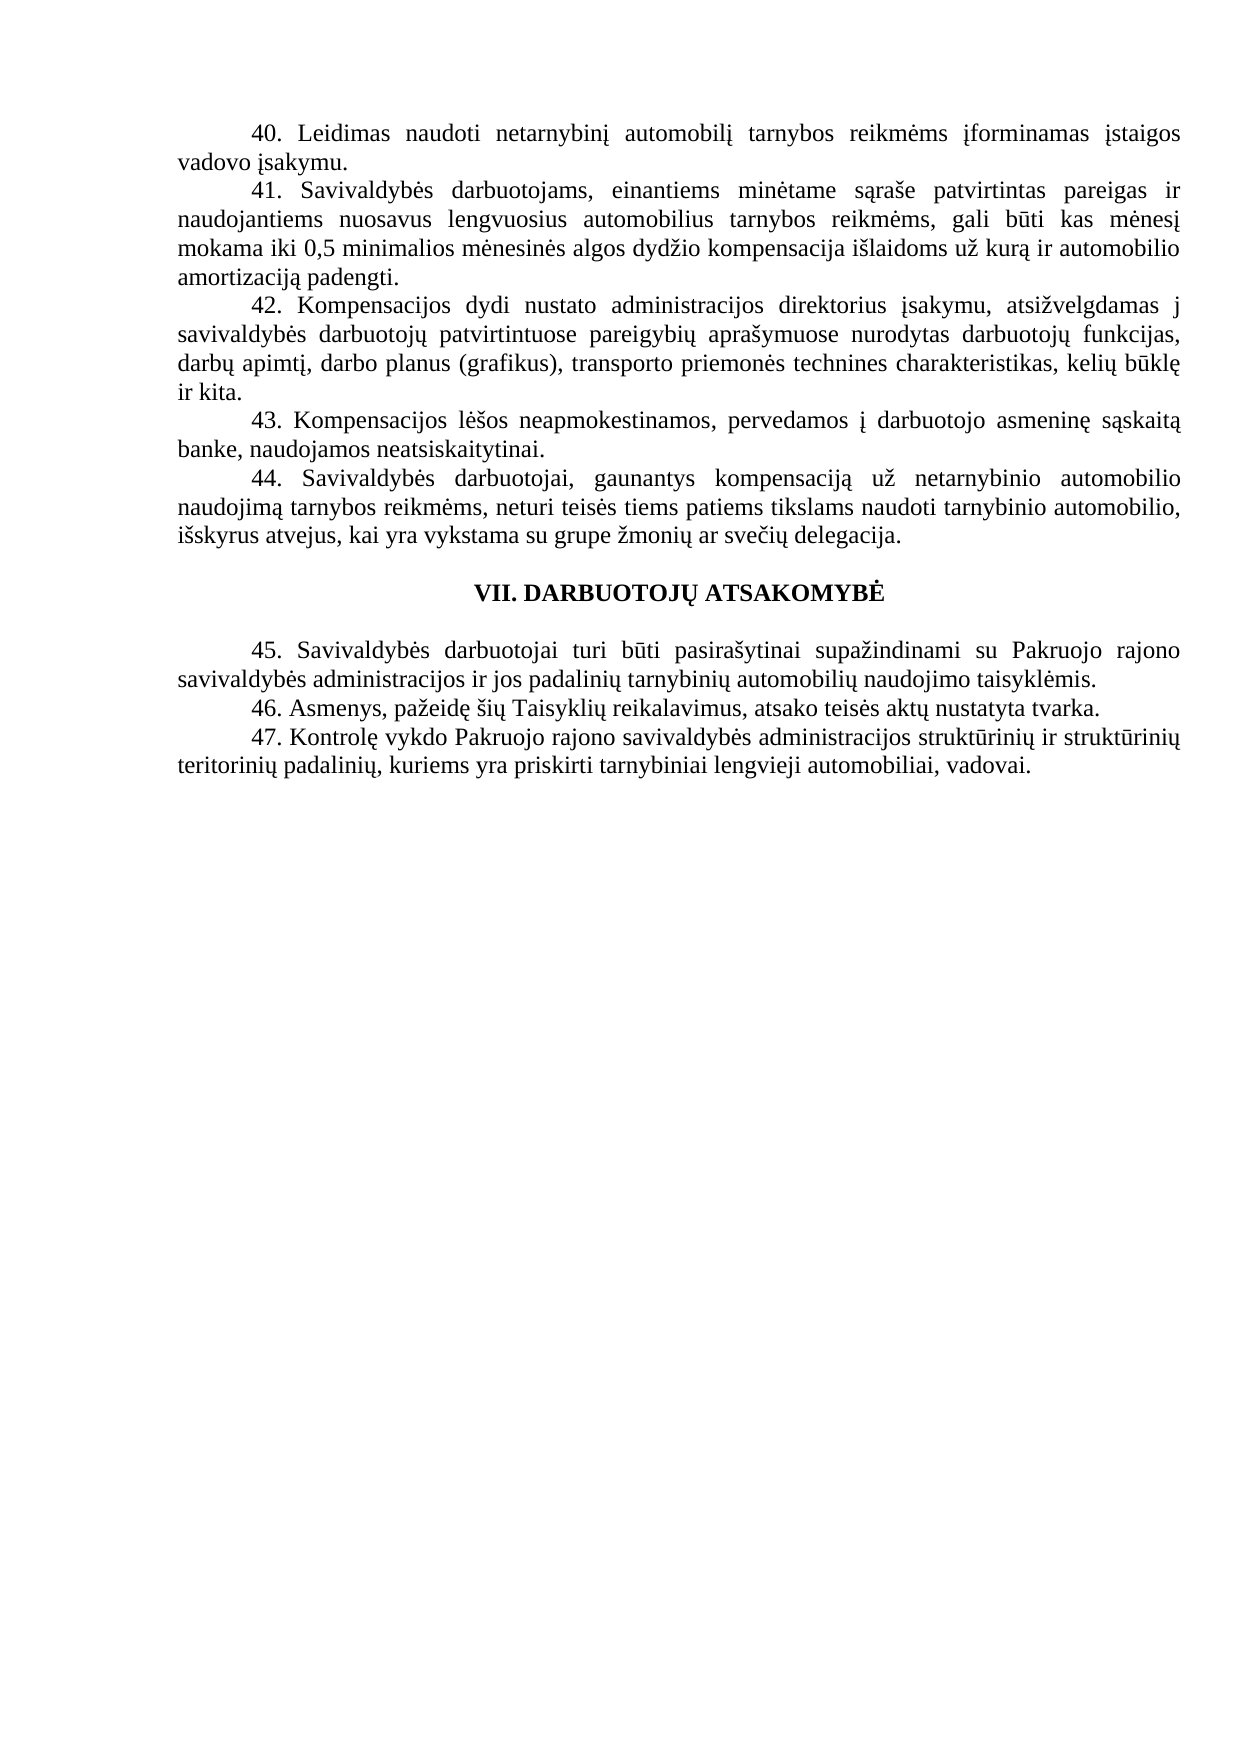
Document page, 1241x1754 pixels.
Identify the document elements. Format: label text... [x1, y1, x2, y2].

text 47. Kontrolę vykdo Pakruojo rajono savivaldybės administracijos struktūrinių ir struktūrinių teritorinių padalinių, kuriems yra priskirti tarnybiniai lengvieji automobiliai, vadovai. [177, 722, 1181, 779]
text 41. Savivaldybės darbuotojams, einantiems minėtame sąraše patvirtintas pareigas ir naudojantiems nuosavus lengvuosius automobilius tarnybos reikmėms, gali būti kas mėnesį mokama iki 0,5 minimalios mėnesinės algos dydžio kompensacija išlaidoms už kurą ir automobilio amortizaciją padengti. [177, 176, 1181, 291]
text 42. Kompensacijos dydi nustato administracijos direktorius įsakymu, atsižvelgdamas j savivaldybės darbuotojų patvirtintuose pareigybių aprašymuose nurodytas darbuotojų funkcijas, darbų apimtį, darbo planus (grafikus), transporto priemonės technines charakteristikas, kelių būklę ir kita. [177, 291, 1181, 406]
text 44. Savivaldybės darbuotojai, gaunantys kompensaciją už netarnybinio automobilio naudojimą tarnybos reikmėms, neturi teisės tiems patiems tikslams naudoti tarnybinio automobilio, išskyrus atvejus, kai yra vykstama su grupe žmonių ar svečių delegacija. [177, 463, 1181, 549]
text VII. DARBUOTOJŲ ATSAKOMYBĖ [177, 578, 1181, 607]
text 46. Asmenys, pažeidę šių Taisyklių reikalavimus, atsako teisės aktų nustatyta tvarka. [177, 693, 1181, 722]
text 45. Savivaldybės darbuotojai turi būti pasirašytinai supažindinami su Pakruojo rajono savivaldybės administracijos ir jos padalinių tarnybinių automobilių naudojimo taisyklėmis. [177, 636, 1181, 693]
text 43. Kompensacijos lėšos neapmokestinamos, pervedamos į darbuotojo asmeninę sąskaitą banke, naudojamos neatsiskaitytinai. [177, 406, 1181, 463]
text 40. Leidimas naudoti netarnybinį automobilį tarnybos reikmėms įforminamas įstaigos vadovo įsakymu. [177, 118, 1181, 176]
